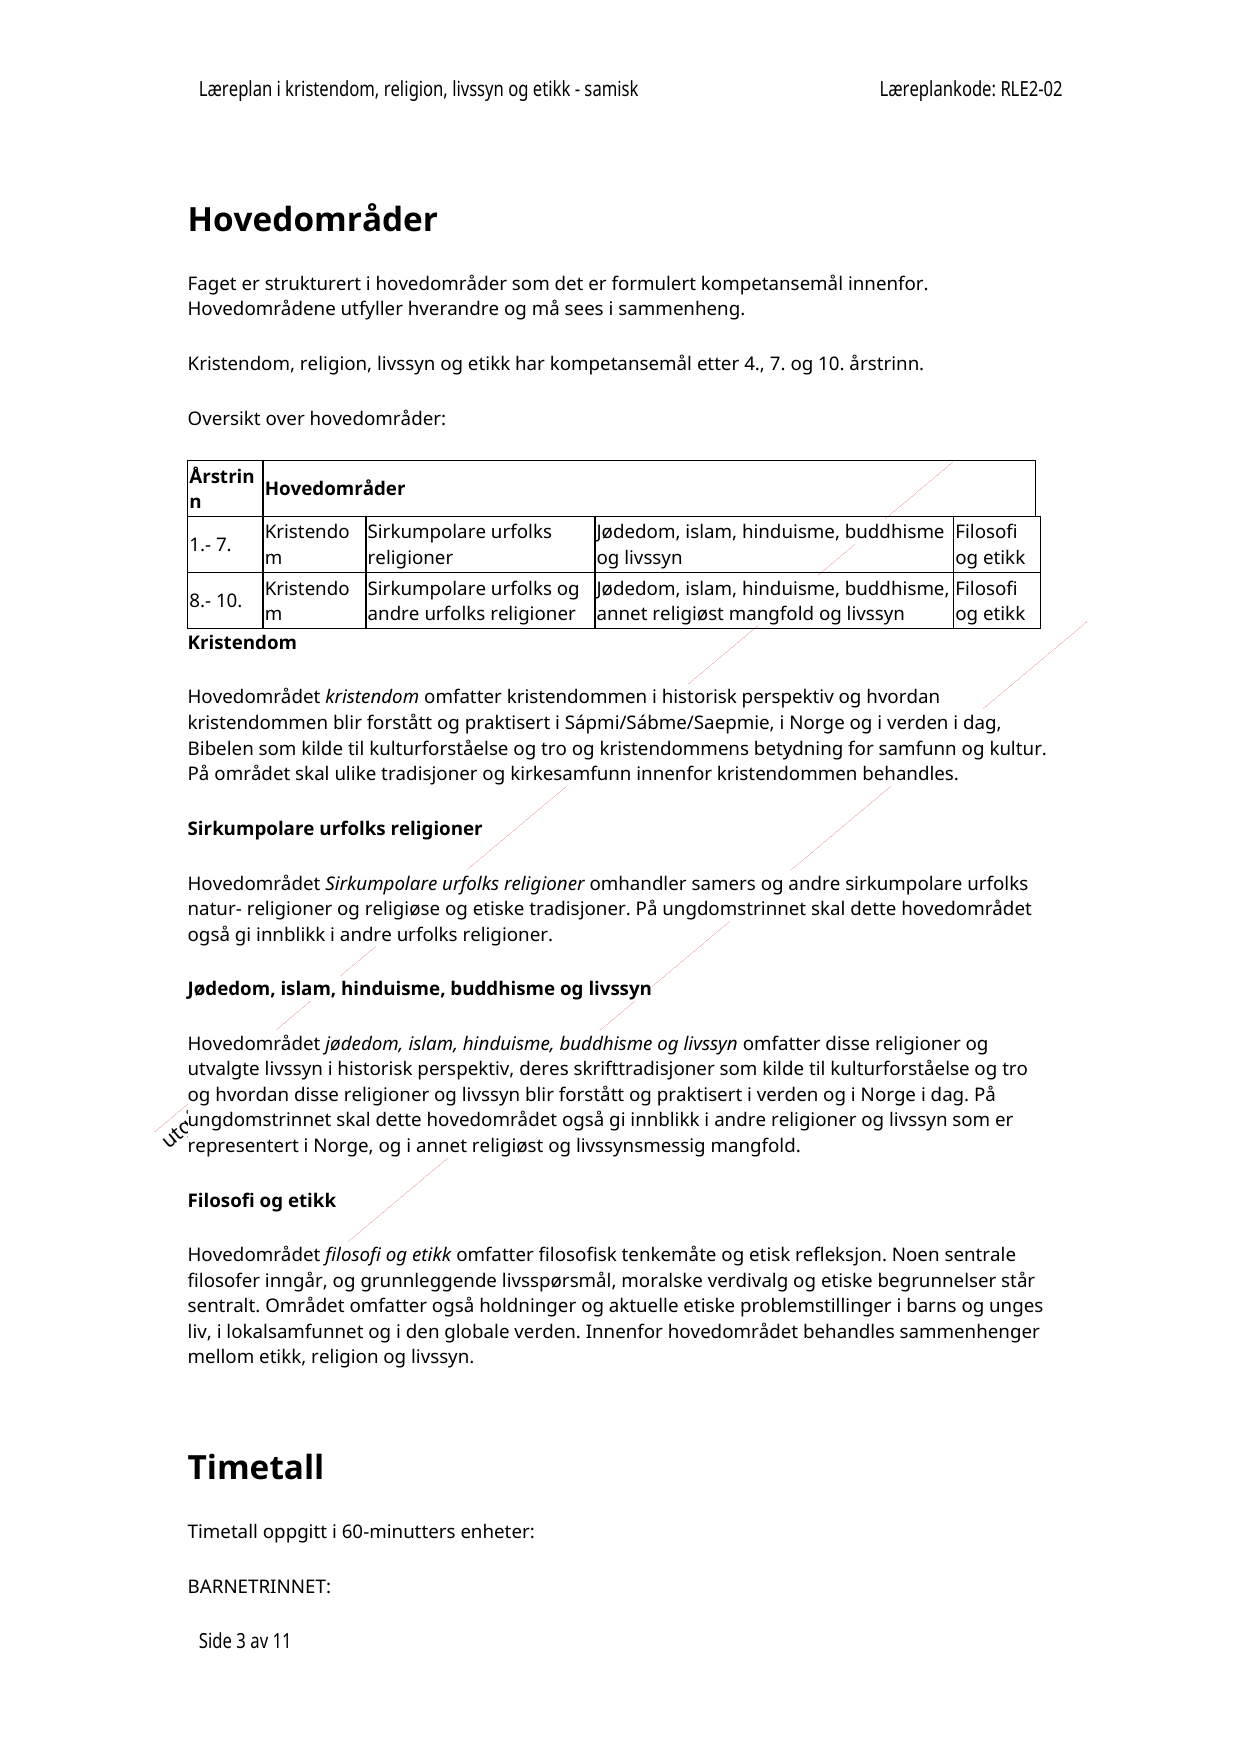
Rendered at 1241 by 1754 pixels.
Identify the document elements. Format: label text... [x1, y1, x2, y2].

table_cell 1.- 7. [188, 517, 262, 571]
table_header Hovedområder [264, 461, 1035, 516]
text Timetall oppgitt i 60-minutters enheter: [187, 1518, 1053, 1544]
subtitle Timetall [187, 1398, 1053, 1489]
text Sirkumpolare urfolks religioner [483, 815, 530, 841]
subtitle Hovedområder [447, 150, 1053, 241]
text Filosofi og etikk [336, 1187, 411, 1212]
text Faget er strukturert i hovedområder som det er formulert kompetansemål innenfor. Hovedområdene utfyller hverandre og må sees i sammenheng. [750, 270, 1053, 321]
text Kristendom [724, 629, 1053, 655]
text Sirkumpolare urfolks religioner [827, 815, 1053, 841]
text Filosofi og etikk [385, 1187, 1053, 1212]
text Oversikt over hovedområder: [451, 405, 1053, 430]
text Sirkumpolare urfolks religioner [503, 815, 854, 841]
text Hovedområdet filosofi og etikk omfatter filosofisk tenkemåte og etisk refleksjon. Noen sentrale filosofer inngår, og grunnleggende livsspørsmål, moralske verdivalg og etiske begrunnelser står sentralt. Området omfatter også holdninger og aktuelle etiske problemstillinger i barns og unges liv, i lokalsamfunnet og i den globale verden. Innenfor hovedområdet behandles sammenhenger mellom etikk, religion og livssyn. [474, 1242, 1053, 1369]
text Hovedområdet kristendom omfatter kristendommen i historisk perspektiv og hvordan kristendommen blir forstått og praktisert i Sápmi/Sábme/Saepmie, i Norge og i verden i dag, Bibelen som kilde til kulturforståelse og tro og kristendommens betydning for samfunn og kultur. På området skal ulike tradisjoner og kirkesamfunn innenfor kristendommen behandles. [959, 684, 1053, 786]
text Kristendom [297, 629, 752, 655]
text Kristendom, religion, livssyn og etikk har kompetansemål etter 4., 7. og 10. årstrinn. [929, 350, 1053, 376]
text Jødedom, islam, hinduisme, buddhisme og livssyn [652, 976, 1053, 1001]
table_cell 8.- 10. [188, 573, 262, 627]
text BARNETRINNET: [336, 1573, 1053, 1599]
text Hovedområdet Sirkumpolare urfolks religioner omhandler samers og andre sirkumpolare urfolks natur- religioner og religiøse og etiske tradisjoner. På ungdomstrinnet skal dette hovedområdet også gi innblikk i andre urfolks religioner. [702, 870, 1053, 946]
text Hovedområdet jødedom, islam, hinduisme, buddhisme og livssyn omfatter disse religioner og utvalgte livssyn i historisk perspektiv, deres skrifttradisjoner som kilde til kulturforståelse og tro og hvordan disse religioner og livssyn blir forstått og praktisert i verden og i Norge i dag. På ungdomstrinnet skal dette hovedområdet også gi innblikk i andre religioner og livssyn som er representert i Norge, og i annet religiøst og livssynsmessig mangfold. [801, 1030, 1053, 1158]
